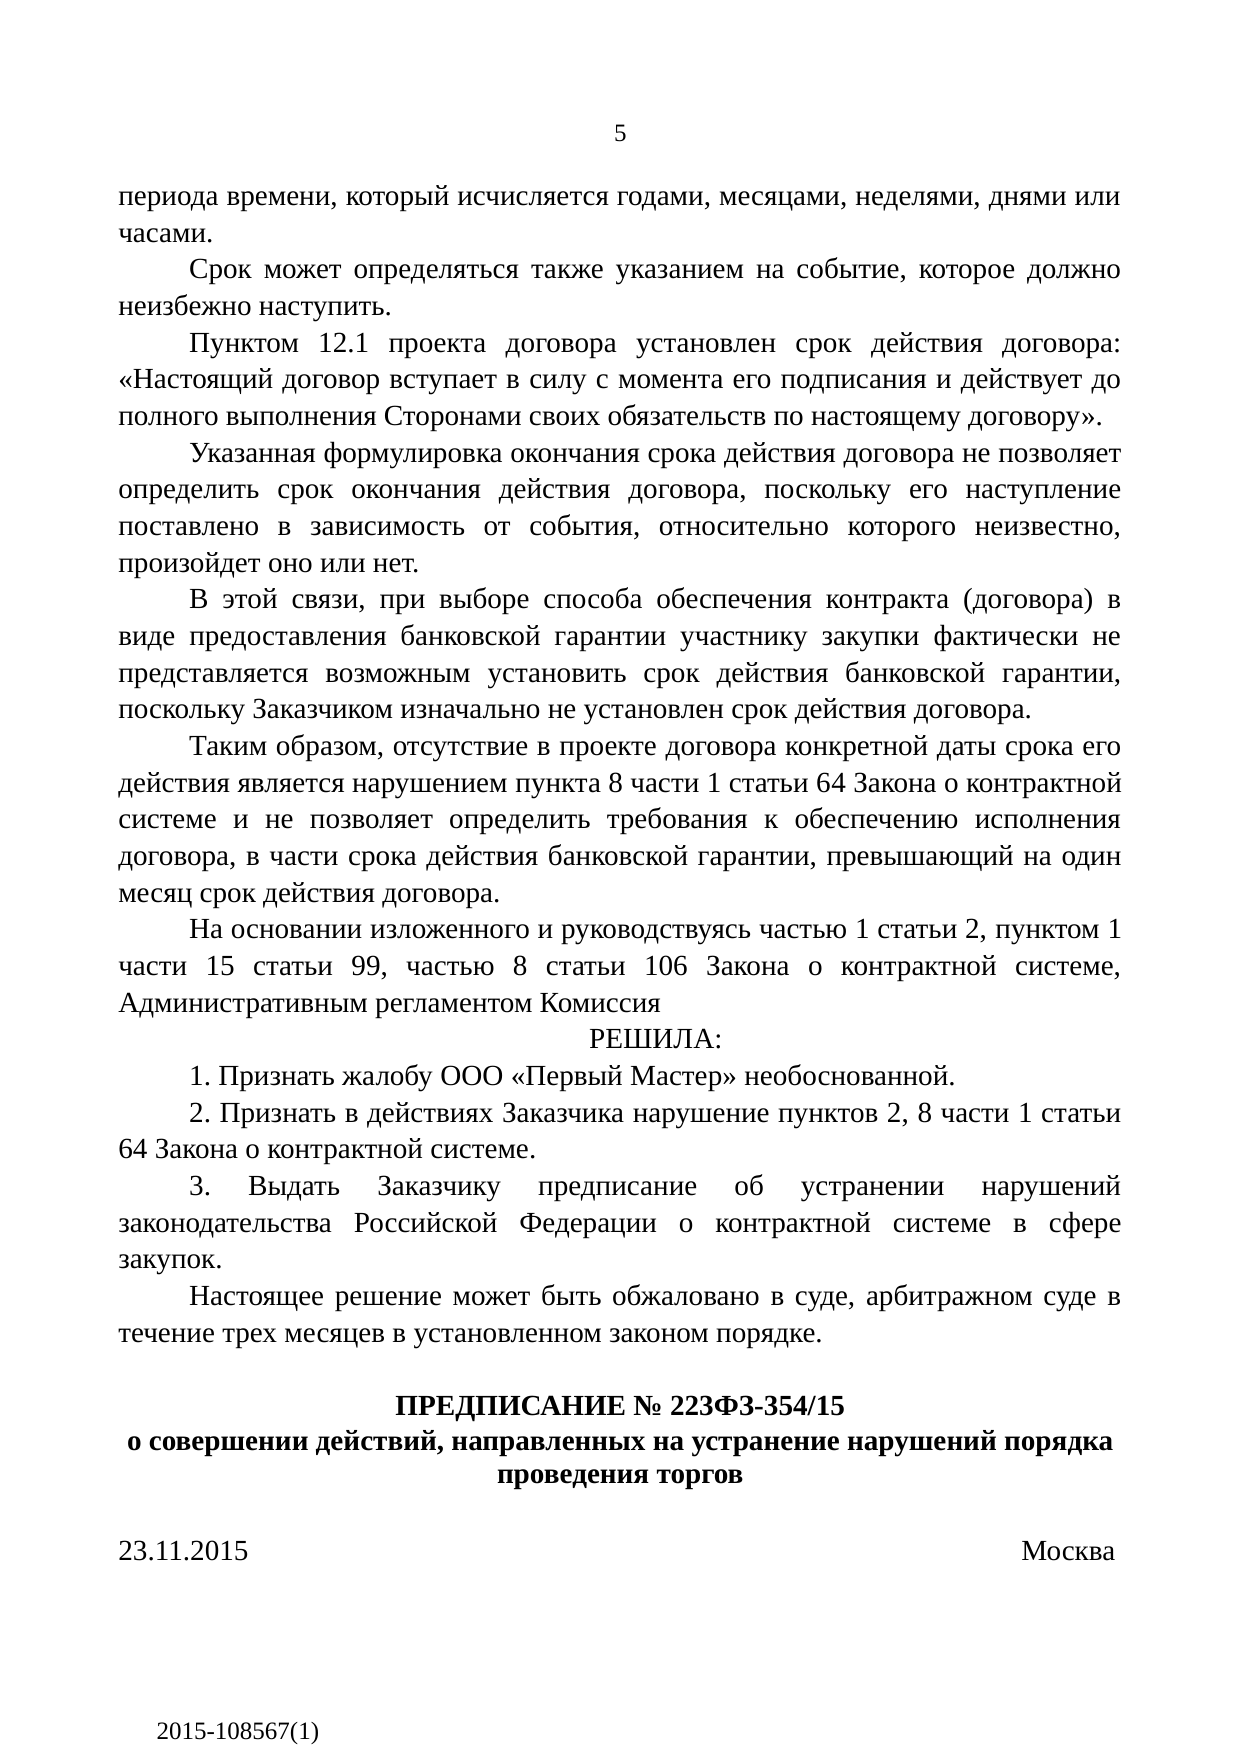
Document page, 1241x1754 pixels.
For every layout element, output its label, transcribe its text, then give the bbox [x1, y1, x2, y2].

text Пунктом 12.1 проекта договора установлен срок действия договора: «Настоящий договор вступает в силу с момента его подписания и действует до полного выполнения Сторонами своих обязательств по настоящему договору». [118, 323, 1122, 433]
text 23.11.2015 Москва [118, 1533, 1122, 1567]
text 3. Выдать Заказчику предписание об устранении нарушений законодательства Российской Федерации о контрактной системе в сфере закупок. [118, 1166, 1122, 1276]
text На основании изложенного и руководствуясь частью 1 статьи 2, пунктом 1 части 15 статьи 99, частью 8 статьи 106 Закона о контрактной системе, Административным регламентом Комиссия [118, 910, 1122, 1020]
text Указанная формулировка окончания срока действия договора не позволяет определить срок окончания действия договора, поскольку его наступление поставлено в зависимость от события, относительно которого неизвестно, произойдет оно или нет. [118, 433, 1122, 580]
text Настоящее решение может быть обжаловано в суде, арбитражном суде в течение трех месяцев в установленном законом порядке. [118, 1276, 1122, 1350]
text Таким образом, отсутствие в проекте договора конкретной даты срока его действия является нарушением пункта 8 части 1 статьи 64 Закона о контрактной системе и не позволяет определить требования к обеспечению исполнения договора, в части срока действия банковской гарантии, превышающий на один месяц срок действия договора. [118, 726, 1122, 910]
text 2. Признать в действиях Заказчика нарушение пунктов 2, 8 части 1 статьи 64 Закона о контрактной системе. [118, 1093, 1122, 1166]
text периода времени, который исчисляется годами, месяцами, неделями, днями или часами. [118, 176, 1122, 250]
text о совершении действий, направленных на устранение нарушений порядка проведения торгов [118, 1423, 1122, 1490]
text ПРЕДПИСАНИЕ № 223ФЗ-354/15 [118, 1386, 1122, 1423]
text В этой связи, при выборе способа обеспечения контракта (договора) в виде предоставления банковской гарантии участнику закупки фактически не представляется возможным установить срок действия банковской гарантии, поскольку Заказчиком изначально не установлен срок действия договора. [118, 580, 1122, 726]
text 1. Признать жалобу ООО «Первый Мастер» необоснованной. [118, 1056, 1122, 1093]
text Срок может определяться также указанием на событие, которое должно неизбежно наступить. [118, 250, 1122, 323]
text РЕШИЛА: [118, 1020, 1122, 1056]
